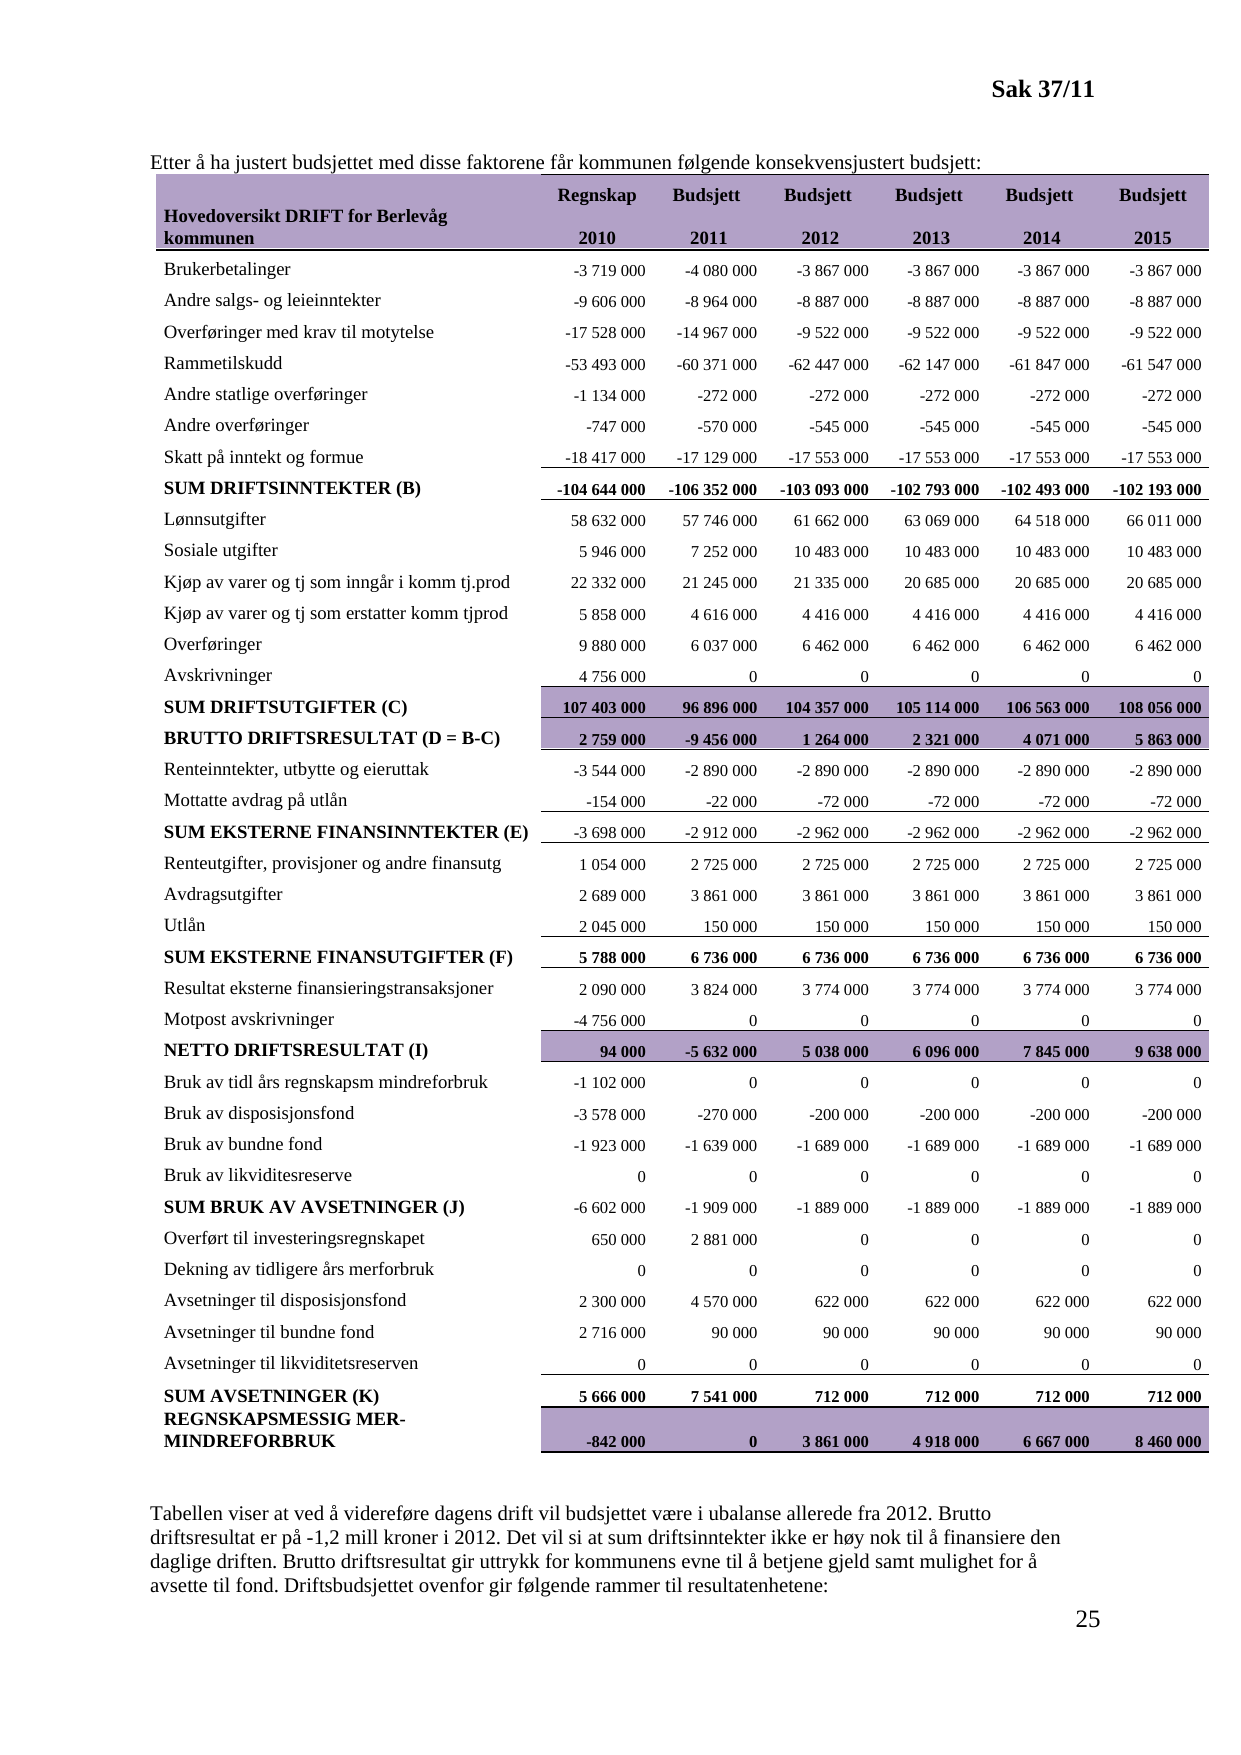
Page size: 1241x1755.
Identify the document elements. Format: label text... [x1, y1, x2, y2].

table_cell 3 774 000 [876, 968, 986, 998]
table_cell 61 662 000 [764, 500, 876, 530]
table_cell 7 541 000 [653, 1375, 764, 1406]
table_cell 4 756 000 [541, 655, 653, 686]
table_cell 107 403 000 [541, 687, 653, 717]
table_cell -104 644 000 [541, 468, 653, 498]
table_cell 150 000 [764, 905, 876, 936]
table_cell -747 000 [541, 405, 653, 436]
table_cell 3 774 000 [1097, 968, 1209, 998]
table_cell -22 000 [653, 780, 764, 811]
table_cell 0 [541, 1249, 653, 1280]
table_cell 0 [876, 655, 986, 686]
table_cell 96 896 000 [653, 687, 764, 717]
table_cell -1 102 000 [541, 1062, 653, 1092]
table_cell -9 522 000 [1097, 311, 1209, 342]
table_cell 90 000 [653, 1311, 764, 1342]
table_cell -272 000 [876, 374, 986, 405]
table_cell -1 889 000 [764, 1186, 876, 1217]
table_cell 0 [541, 1155, 653, 1186]
table_cell -17 528 000 [541, 311, 653, 342]
table_cell 3 824 000 [653, 968, 764, 998]
table_cell -545 000 [986, 405, 1097, 436]
table_cell 3 774 000 [764, 968, 876, 998]
table_cell 94 000 [541, 1031, 653, 1061]
table_cell 2 725 000 [764, 843, 876, 873]
table_cell 3 861 000 [876, 874, 986, 905]
table_header Budsjett [876, 175, 986, 205]
table_cell 2 090 000 [541, 968, 653, 998]
table_cell -1 889 000 [986, 1186, 1097, 1217]
table_cell 622 000 [876, 1280, 986, 1311]
table_cell -103 093 000 [764, 468, 876, 498]
table_cell 3 861 000 [653, 874, 764, 905]
table_cell 90 000 [986, 1311, 1097, 1342]
table_cell 7 252 000 [653, 530, 764, 561]
table_cell 0 [764, 999, 876, 1030]
table_cell 2012 [764, 205, 876, 248]
table_cell Sosiale utgifter [156, 530, 541, 561]
table_cell -72 000 [1097, 780, 1209, 811]
table_cell -1 909 000 [653, 1186, 764, 1217]
table_cell 0 [764, 1062, 876, 1092]
table_cell 712 000 [764, 1375, 876, 1406]
table_cell -17 553 000 [764, 436, 876, 467]
table_header Budsjett [653, 175, 764, 205]
table_cell -17 553 000 [986, 436, 1097, 467]
table_cell -4 080 000 [653, 251, 764, 280]
table_cell 0 [1097, 1155, 1209, 1186]
table_cell 2010 [541, 205, 653, 248]
table_cell 0 [764, 1249, 876, 1280]
table_cell 4 616 000 [653, 592, 764, 623]
table_cell Bruk av bundne fond [156, 1124, 541, 1155]
table_cell 0 [653, 655, 764, 686]
table_cell Avsetninger til likviditetsreserven [156, 1342, 541, 1373]
table_cell BRUTTO DRIFTSRESULTAT (D = B-C) [156, 717, 541, 748]
table_cell 6 037 000 [653, 624, 764, 655]
table_cell 2 689 000 [541, 874, 653, 905]
table_cell 7 845 000 [986, 1031, 1097, 1061]
table_cell SUM DRIFTSINNTEKTER (B) [156, 467, 541, 498]
table_cell -8 887 000 [1097, 280, 1209, 311]
table_cell -2 962 000 [764, 812, 876, 842]
table_cell -270 000 [653, 1092, 764, 1123]
table_cell Overføringer med krav til motytelse [156, 311, 541, 342]
table_cell Resultat eksterne finansieringstransaksjoner [156, 967, 541, 998]
text Etter å ha justert budsjettet med disse faktorene får kommunen følgende konsekvensjustert budsjett: [150, 150, 1100, 174]
table_cell Brukerbetalinger [156, 251, 541, 280]
table_cell -570 000 [653, 405, 764, 436]
table_cell 650 000 [541, 1217, 653, 1248]
table_cell 0 [986, 1155, 1097, 1186]
table_cell 90 000 [1097, 1311, 1209, 1342]
table_cell 2 759 000 [541, 718, 653, 748]
table_cell 0 [986, 999, 1097, 1030]
table_cell 10 483 000 [986, 530, 1097, 561]
table_cell Motpost avskrivninger [156, 999, 541, 1030]
table_cell 622 000 [986, 1280, 1097, 1311]
table_cell 150 000 [986, 905, 1097, 936]
table_cell 0 [1097, 655, 1209, 686]
table_cell -2 890 000 [764, 750, 876, 780]
table_cell 3 774 000 [986, 968, 1097, 998]
table_cell -1 134 000 [541, 374, 653, 405]
table_cell 4 416 000 [1097, 592, 1209, 623]
table_cell 0 [1097, 999, 1209, 1030]
table_cell Andre overføringer [156, 405, 541, 436]
table_cell 90 000 [876, 1311, 986, 1342]
table_cell 5 946 000 [541, 530, 653, 561]
table_cell -102 493 000 [986, 468, 1097, 498]
table_cell 6 462 000 [876, 624, 986, 655]
table_cell -106 352 000 [653, 468, 764, 498]
table_cell -1 689 000 [876, 1124, 986, 1155]
table_cell 712 000 [1097, 1375, 1209, 1406]
table_cell 0 [876, 1062, 986, 1092]
table_cell -2 890 000 [1097, 750, 1209, 780]
table_cell Lønnsutgifter [156, 499, 541, 530]
table_cell -62 147 000 [876, 342, 986, 373]
table_cell 20 685 000 [876, 561, 986, 592]
table_cell SUM AVSETNINGER (K) [156, 1374, 541, 1406]
table_header Budsjett [764, 175, 876, 205]
table_cell -545 000 [1097, 405, 1209, 436]
table_cell -3 867 000 [986, 251, 1097, 280]
table_cell 6 736 000 [986, 937, 1097, 967]
table_cell -61 847 000 [986, 342, 1097, 373]
table_cell -1 923 000 [541, 1124, 653, 1155]
table_cell Kjøp av varer og tj som inngår i komm tj.prod [156, 561, 541, 592]
table_cell 150 000 [653, 905, 764, 936]
table_cell 9 638 000 [1097, 1031, 1209, 1061]
table_cell 622 000 [764, 1280, 876, 1311]
table_cell 6 736 000 [653, 937, 764, 967]
table_cell 106 563 000 [986, 687, 1097, 717]
table_cell -8 887 000 [764, 280, 876, 311]
table_cell -17 129 000 [653, 436, 764, 467]
table_cell 4 071 000 [986, 718, 1097, 748]
table_cell 20 685 000 [986, 561, 1097, 592]
table_cell 150 000 [1097, 905, 1209, 936]
table_cell 2 716 000 [541, 1311, 653, 1342]
table_cell 2013 [876, 205, 986, 248]
table_cell 150 000 [876, 905, 986, 936]
table_cell Rammetilskudd [156, 342, 541, 373]
table_cell -1 639 000 [653, 1124, 764, 1155]
table_cell 0 [986, 1217, 1097, 1248]
table_cell 5 788 000 [541, 937, 653, 967]
table_cell -3 698 000 [541, 812, 653, 842]
table_cell -1 889 000 [1097, 1186, 1209, 1217]
table_cell 6 736 000 [1097, 937, 1209, 967]
table_cell 2011 [653, 205, 764, 248]
table_cell 20 685 000 [1097, 561, 1209, 592]
table_cell -1 689 000 [1097, 1124, 1209, 1155]
table_cell 6 736 000 [764, 937, 876, 967]
table_cell 5 038 000 [764, 1031, 876, 1061]
table_header Regnskap [541, 175, 653, 205]
table_cell -2 890 000 [653, 750, 764, 780]
table_cell -2 912 000 [653, 812, 764, 842]
table_cell -2 962 000 [986, 812, 1097, 842]
table_cell Hovedoversikt DRIFT for Berlevåg kommunen [156, 205, 541, 248]
table_cell -3 578 000 [541, 1092, 653, 1123]
table_cell 58 632 000 [541, 500, 653, 530]
table_cell Skatt på inntekt og formue [156, 436, 541, 467]
table_cell 0 [653, 1342, 764, 1373]
table_cell 21 335 000 [764, 561, 876, 592]
table_cell -545 000 [876, 405, 986, 436]
table_cell 0 [653, 1155, 764, 1186]
table_cell -272 000 [986, 374, 1097, 405]
table_cell 0 [876, 1249, 986, 1280]
table_cell Overført til investeringsregnskapet [156, 1217, 541, 1248]
table_cell 104 357 000 [764, 687, 876, 717]
table_header Budsjett [1097, 175, 1209, 205]
table_cell 0 [1097, 1217, 1209, 1248]
table_cell 6 462 000 [986, 624, 1097, 655]
table_cell 0 [986, 1249, 1097, 1280]
table_cell SUM EKSTERNE FINANSINNTEKTER (E) [156, 811, 541, 842]
table_cell -1 889 000 [876, 1186, 986, 1217]
table_cell -1 689 000 [764, 1124, 876, 1155]
table_cell -72 000 [986, 780, 1097, 811]
table_cell 0 [986, 1342, 1097, 1373]
table_cell 0 [986, 1062, 1097, 1092]
table_cell -60 371 000 [653, 342, 764, 373]
table_cell -72 000 [764, 780, 876, 811]
table_cell 10 483 000 [876, 530, 986, 561]
table_cell 0 [764, 1155, 876, 1186]
table_cell 2 881 000 [653, 1217, 764, 1248]
table_cell -2 890 000 [876, 750, 986, 780]
table_cell 0 [876, 1155, 986, 1186]
table_cell -8 887 000 [876, 280, 986, 311]
table_cell 2015 [1097, 205, 1209, 248]
table_cell Avsetninger til disposisjonsfond [156, 1280, 541, 1311]
table_cell Utlån [156, 905, 541, 936]
table_cell 0 [986, 655, 1097, 686]
table_cell -272 000 [764, 374, 876, 405]
table_cell 1 264 000 [764, 718, 876, 748]
table_cell 3 861 000 [1097, 874, 1209, 905]
table_cell 622 000 [1097, 1280, 1209, 1311]
table_cell 0 [876, 1217, 986, 1248]
table_cell -17 553 000 [1097, 436, 1209, 467]
table_cell 0 [1097, 1249, 1209, 1280]
table_cell 0 [653, 1408, 764, 1451]
table_cell -3 867 000 [764, 251, 876, 280]
table_cell Mottatte avdrag på utlån [156, 780, 541, 811]
table_cell 9 880 000 [541, 624, 653, 655]
table_cell 6 462 000 [764, 624, 876, 655]
table_cell REGNSKAPSMESSIG MER- MINDREFORBRUK [156, 1406, 541, 1451]
table_cell Andre salgs- og leieinntekter [156, 280, 541, 311]
table_cell -72 000 [876, 780, 986, 811]
table_cell 2 725 000 [876, 843, 986, 873]
table_cell 2 725 000 [653, 843, 764, 873]
table_cell NETTO DRIFTSRESULTAT (I) [156, 1030, 541, 1061]
table_cell 6 736 000 [876, 937, 986, 967]
table_cell -842 000 [541, 1408, 653, 1451]
text Tabellen viser at ved å videreføre dagens drift vil budsjettet være i ubalanse allerede fra 2012. Brutto driftsresultat er på -1,2 mill kroner i 2012. Det vil si at sum driftsinntekter ikke er høy nok til å finansiere den daglige driften. Brutto driftsresultat gir uttrykk for kommunens evne til å betjene gjeld samt mulighet for å avsette til fond. Driftsbudsjettet ovenfor gir følgende rammer til resultatenhetene: [150, 1501, 1100, 1597]
table_cell -2 962 000 [1097, 812, 1209, 842]
table_cell 5 666 000 [541, 1375, 653, 1406]
table_cell 108 056 000 [1097, 687, 1209, 717]
table_cell 21 245 000 [653, 561, 764, 592]
table_cell -9 522 000 [876, 311, 986, 342]
table_cell -8 964 000 [653, 280, 764, 311]
table_cell 10 483 000 [764, 530, 876, 561]
table_cell 2014 [986, 205, 1097, 248]
table_cell 3 861 000 [986, 874, 1097, 905]
table_cell -5 632 000 [653, 1031, 764, 1061]
table_cell -18 417 000 [541, 436, 653, 467]
table_cell 4 416 000 [876, 592, 986, 623]
table_cell 0 [653, 1249, 764, 1280]
table_header [156, 174, 541, 205]
table_cell 5 863 000 [1097, 718, 1209, 748]
table_cell 0 [1097, 1062, 1209, 1092]
table_cell 2 321 000 [876, 718, 986, 748]
table_cell Renteinntekter, utbytte og eieruttak [156, 749, 541, 780]
table_cell 4 416 000 [764, 592, 876, 623]
table_cell -3 544 000 [541, 750, 653, 780]
table_cell -3 867 000 [1097, 251, 1209, 280]
table_cell Renteutgifter, provisjoner og andre finansutg [156, 842, 541, 873]
table_cell 0 [876, 999, 986, 1030]
table_cell 1 054 000 [541, 843, 653, 873]
table_cell 712 000 [986, 1375, 1097, 1406]
table_cell Avsetninger til bundne fond [156, 1311, 541, 1342]
table_cell Andre statlige overføringer [156, 374, 541, 405]
table_cell 3 861 000 [764, 1408, 876, 1451]
table_cell -2 962 000 [876, 812, 986, 842]
table_cell -102 793 000 [876, 468, 986, 498]
table_cell Bruk av likviditesreserve [156, 1155, 541, 1186]
table_cell -272 000 [1097, 374, 1209, 405]
table_cell Avskrivninger [156, 655, 541, 686]
table_cell 90 000 [764, 1311, 876, 1342]
table_cell 2 045 000 [541, 905, 653, 936]
table_cell 0 [653, 999, 764, 1030]
table_cell 57 746 000 [653, 500, 764, 530]
table_cell Kjøp av varer og tj som erstatter komm tjprod [156, 592, 541, 623]
table_cell -17 553 000 [876, 436, 986, 467]
table_cell Bruk av disposisjonsfond [156, 1092, 541, 1123]
table_cell -200 000 [1097, 1092, 1209, 1123]
table_cell 0 [653, 1062, 764, 1092]
table_cell 0 [764, 655, 876, 686]
table_cell -1 689 000 [986, 1124, 1097, 1155]
table_cell -8 887 000 [986, 280, 1097, 311]
table_cell -9 522 000 [986, 311, 1097, 342]
table_cell 3 861 000 [764, 874, 876, 905]
table_cell 6 667 000 [986, 1408, 1097, 1451]
table_cell 0 [876, 1342, 986, 1373]
table_cell 2 300 000 [541, 1280, 653, 1311]
table_cell -102 193 000 [1097, 468, 1209, 498]
table_cell 63 069 000 [876, 500, 986, 530]
table_cell 4 416 000 [986, 592, 1097, 623]
table_cell 0 [764, 1342, 876, 1373]
table_header Budsjett [986, 175, 1097, 205]
table_cell -2 890 000 [986, 750, 1097, 780]
table_cell 105 114 000 [876, 687, 986, 717]
table_cell -53 493 000 [541, 342, 653, 373]
table_cell -4 756 000 [541, 999, 653, 1030]
table_cell 0 [541, 1342, 653, 1373]
table_cell -9 456 000 [653, 718, 764, 748]
table_cell SUM DRIFTSUTGIFTER (C) [156, 686, 541, 717]
table_cell Avdragsutgifter [156, 874, 541, 905]
table_cell -272 000 [653, 374, 764, 405]
table_cell -3 719 000 [541, 251, 653, 280]
table_cell 8 460 000 [1097, 1408, 1209, 1451]
table_cell -200 000 [764, 1092, 876, 1123]
table_cell SUM BRUK AV AVSETNINGER (J) [156, 1186, 541, 1217]
table_cell Dekning av tidligere års merforbruk [156, 1249, 541, 1280]
table_cell -62 447 000 [764, 342, 876, 373]
table_cell 4 918 000 [876, 1408, 986, 1451]
table_cell -61 547 000 [1097, 342, 1209, 373]
table_cell Bruk av tidl års regnskapsm mindreforbruk [156, 1061, 541, 1092]
table_cell -3 867 000 [876, 251, 986, 280]
table_cell 64 518 000 [986, 500, 1097, 530]
table_cell 0 [764, 1217, 876, 1248]
table_cell 10 483 000 [1097, 530, 1209, 561]
table_cell 4 570 000 [653, 1280, 764, 1311]
table_cell -200 000 [986, 1092, 1097, 1123]
table_cell -9 522 000 [764, 311, 876, 342]
table_cell -9 606 000 [541, 280, 653, 311]
table_cell 0 [1097, 1342, 1209, 1373]
table_cell -154 000 [541, 780, 653, 811]
table_cell SUM EKSTERNE FINANSUTGIFTER (F) [156, 936, 541, 967]
table_cell -6 602 000 [541, 1186, 653, 1217]
table_cell 2 725 000 [1097, 843, 1209, 873]
table_cell -545 000 [764, 405, 876, 436]
table_cell 5 858 000 [541, 592, 653, 623]
table_cell 6 462 000 [1097, 624, 1209, 655]
table_cell 66 011 000 [1097, 500, 1209, 530]
table_cell -200 000 [876, 1092, 986, 1123]
table_cell 2 725 000 [986, 843, 1097, 873]
table_cell -14 967 000 [653, 311, 764, 342]
table_cell Overføringer [156, 624, 541, 655]
table_cell 6 096 000 [876, 1031, 986, 1061]
table_cell 712 000 [876, 1375, 986, 1406]
table_cell 22 332 000 [541, 561, 653, 592]
